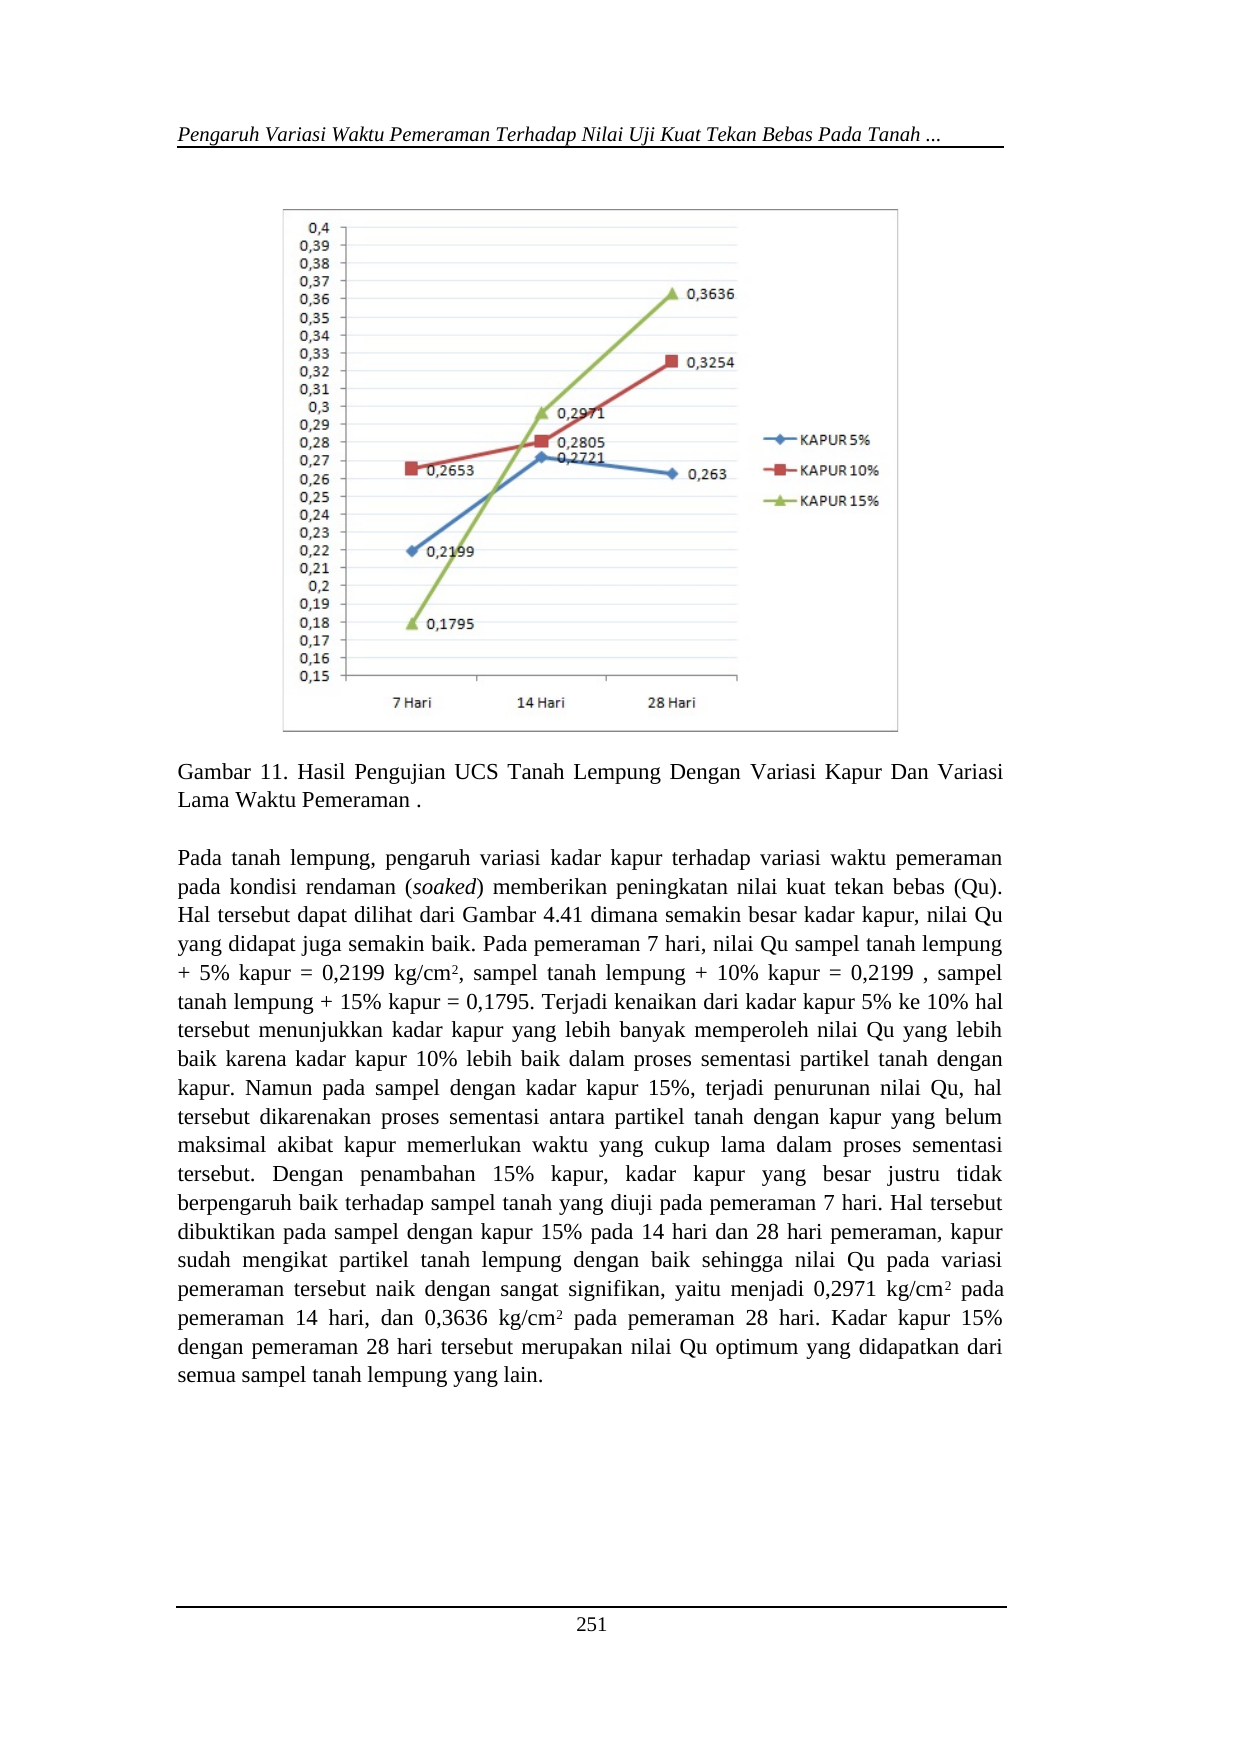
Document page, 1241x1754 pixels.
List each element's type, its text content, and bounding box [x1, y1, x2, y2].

text Gambar 11. Hasil Pengujian UCS Tanah Lempung Dengan Variasi Kapur Dan Variasi Lama Waktu Pemeraman . [177, 209, 1004, 813]
text Pada tanah lempung, pengaruh variasi kadar kapur terhadap variasi waktu pemeraman pada kondisi rendaman (soaked) memberikan peningkatan nilai kuat tekan bebas (Qu). Hal tersebut dapat dilihat dari Gambar 4.41 dimana semakin besar kadar kapur, nilai Qu yang didapat juga semakin baik. Pada pemeraman 7 hari, nilai Qu sampel tanah lempung + 5% kapur = 0,2199 kg/cm2, sampel tanah lempung + 10% kapur = 0,2199 , sampel tanah lempung + 15% kapur = 0,1795. Terjadi kenaikan dari kadar kapur 5% ke 10% hal tersebut menunjukkan kadar kapur yang lebih banyak memperoleh nilai Qu yang lebih baik karena kadar kapur 10% lebih baik dalam proses sementasi partikel tanah dengan kapur. Namun pada sampel dengan kadar kapur 15%, terjadi penurunan nilai Qu, hal tersebut dikarenakan proses sementasi antara partikel tanah dengan kapur yang belum maksimal akibat kapur memerlukan waktu yang cukup lama dalam proses sementasi tersebut. Dengan penambahan 15% kapur, kadar kapur yang besar justru tidak berpengaruh baik terhadap sampel tanah yang diuji pada pemeraman 7 hari. Hal tersebut dibuktikan pada sampel dengan kapur 15% pada 14 hari dan 28 hari pemeraman, kapur sudah mengikat partikel tanah lempung dengan baik sehingga nilai Qu pada variasi pemeraman tersebut naik dengan sangat signifikan, yaitu menjadi 0,2971 kg/cm2 pada pemeraman 14 hari, dan 0,3636 kg/cm2 pada pemeraman 28 hari. Kadar kapur 15% dengan pemeraman 28 hari tersebut merupakan nilai Qu optimum yang didapatkan dari semua sampel tanah lempung yang lain. [177, 842, 1004, 1388]
picture [282, 209, 899, 732]
